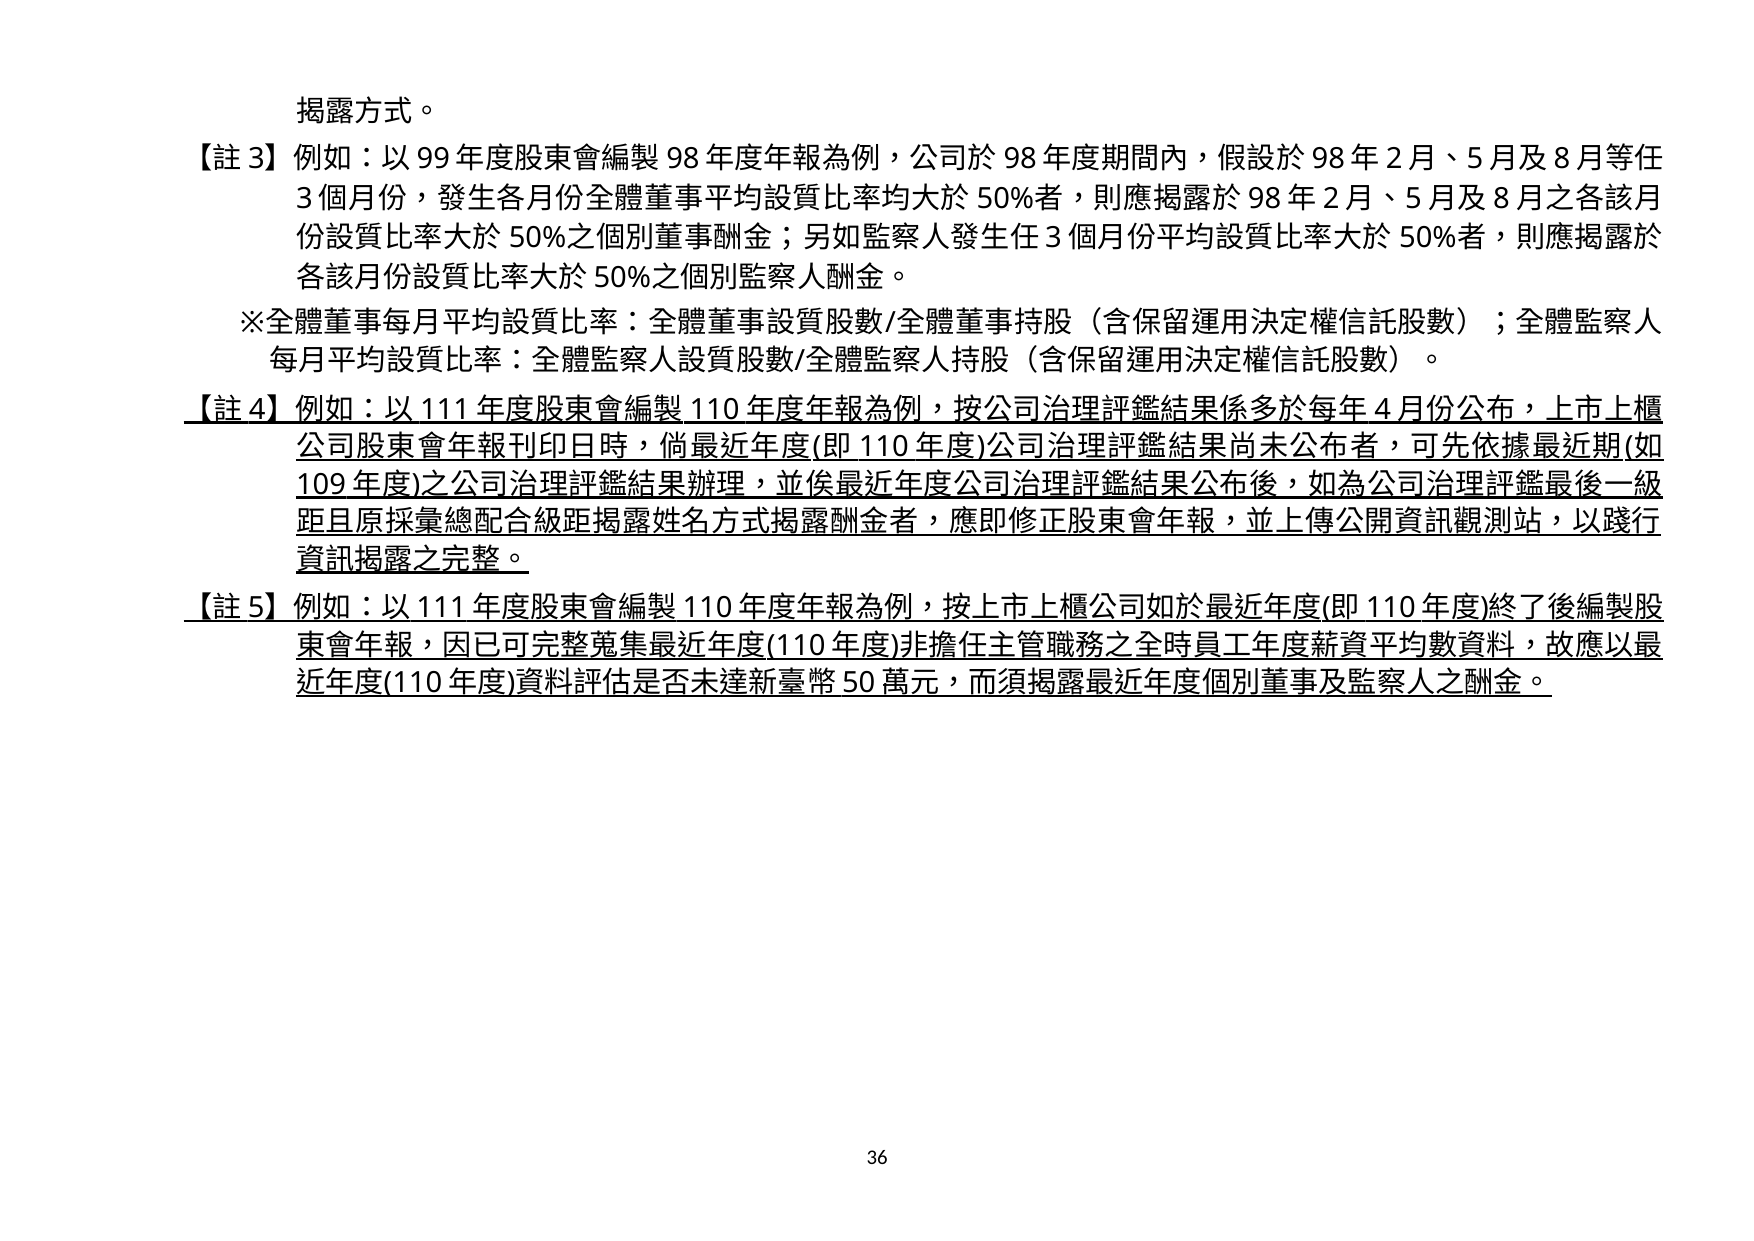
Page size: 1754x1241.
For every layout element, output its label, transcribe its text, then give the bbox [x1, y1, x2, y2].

text 【註3】例如：以99年度股東會編製98年度年報為例，公司於98年度期間內，假設於98年2月、5月及8月等任3個月份，發生各月份全體董事平均設質比率均大於50%者，則應揭露於98年2月、5月及8月之各該月份設質比率大於50%之個別董事酬金；另如監察人發生任3個月份平均設質比率大於50%者，則應揭露於各該月份設質比率大於50%之個別監察人酬金。 [183, 137, 1664, 295]
text 東會年報，因已可完整蒐集最近年度(110年度)非擔任主管職務之全時員工年度薪資平均數資料，故應以最近年度(110年度)資料評估是否未達新臺幣50萬元，而須揭露最近年度個別董事及監察人之酬金。 [183, 621, 1664, 700]
text ※全體董事每月平均設質比率：全體董事設質股數/全體董事持股（含保留運用決定權信託股數）；全體監察人每月平均設質比率：全體監察人設質股數/全體監察人持股（含保留運用決定權信託股數）。 [240, 303, 1664, 378]
text 【註5】例如：以111年度股東會編製110年度年報為例，按上市上櫃公司如於最近年度(即110年度)終了後編製股 [183, 588, 1664, 620]
text 揭露方式。 [183, 90, 1664, 129]
text 【註4】例如：以111年度股東會編製110年度年報為例，按公司治理評鑑結果係多於每年4月份公布，上市上櫃公司股東會年報刊印日時，倘最近年度(即110年度)公司治理評鑑結果尚未公布者，可先依據最近期(如109年度)之公司治理評鑑結果辦理，並俟最近年度公司治理評鑑結果公布後，如為公司治理評鑑最後一級距且原採彙總配合級距揭露姓名方式揭露酬金者，應即修正股東會年報，並上傳公開資訊觀測站，以踐行資訊揭露之完整。 [183, 389, 1664, 577]
